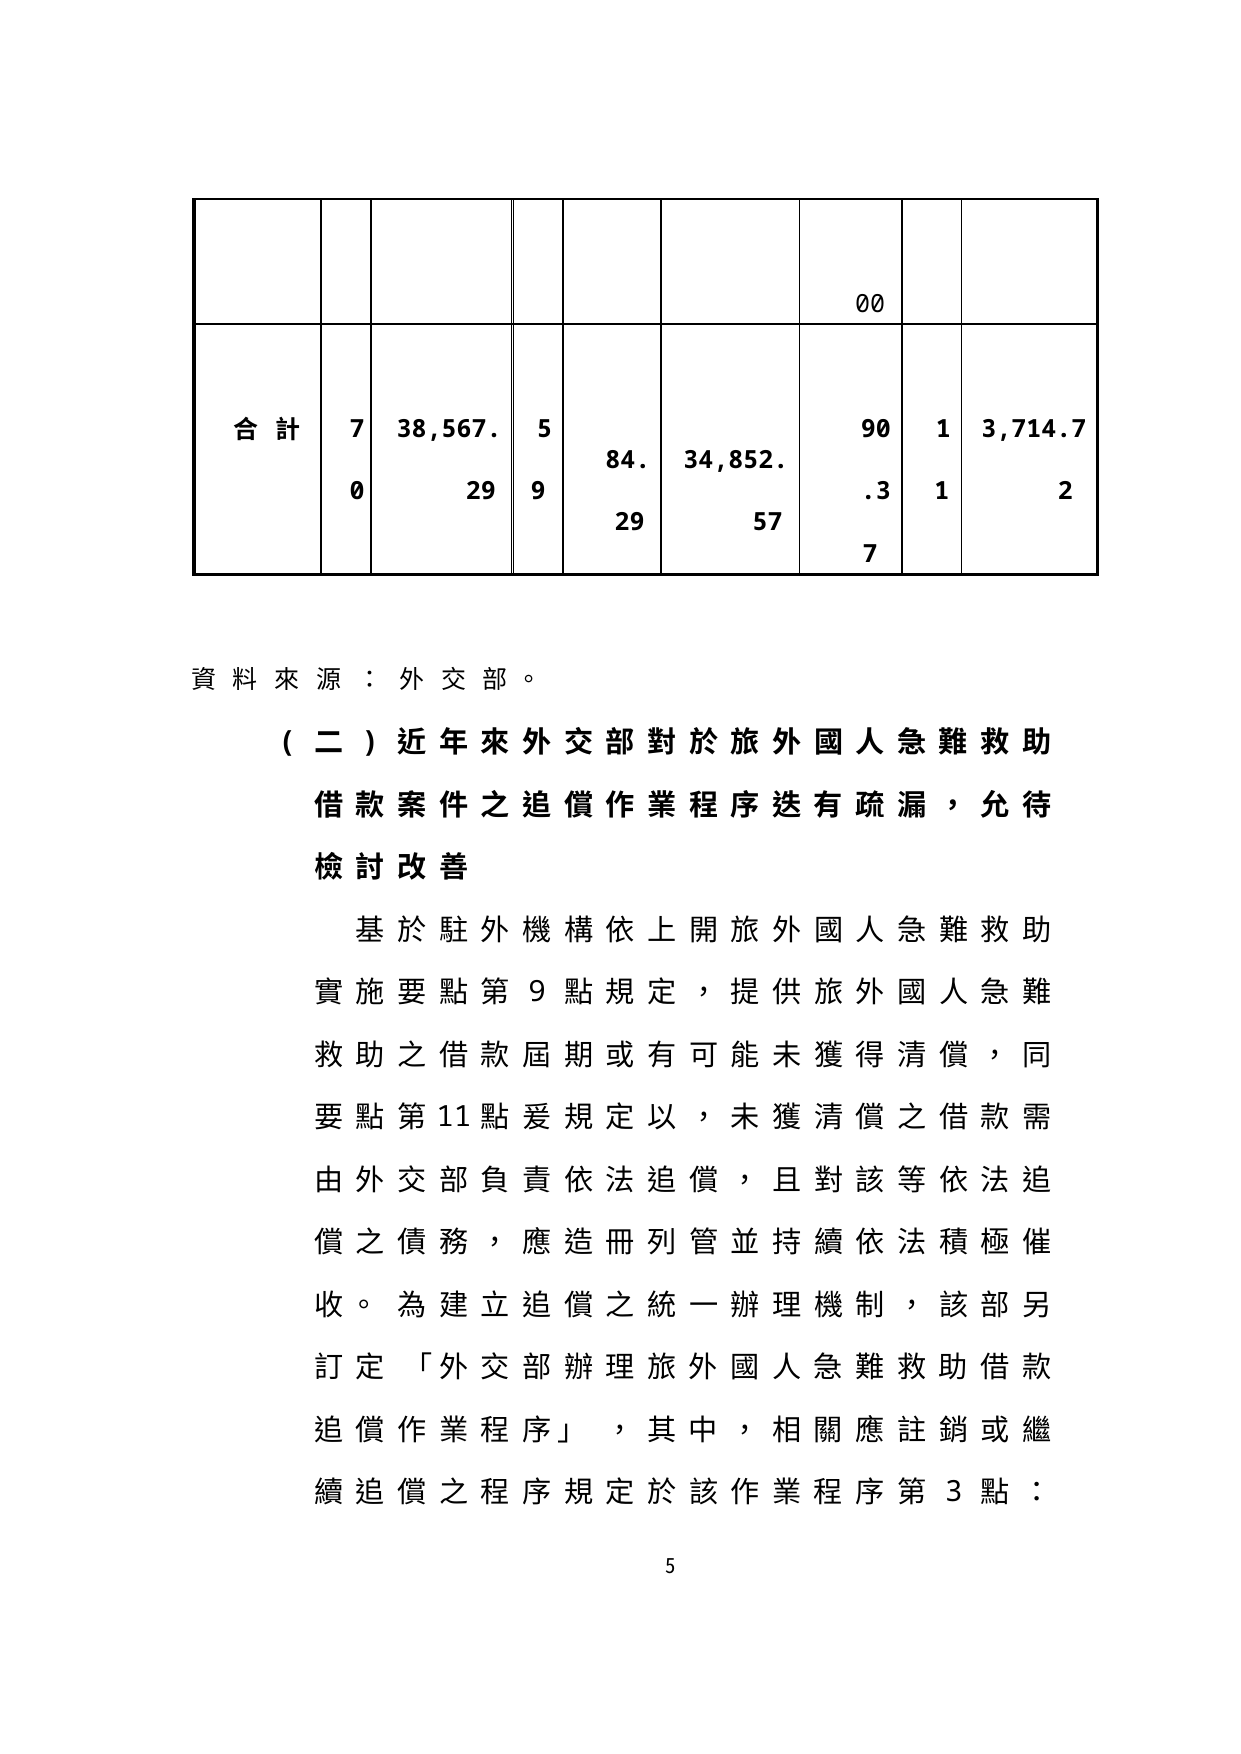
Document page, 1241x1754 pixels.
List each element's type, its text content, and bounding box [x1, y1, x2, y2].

table_cell 38,567.29 [372, 325, 511, 573]
table_cell 合計 [196, 325, 320, 573]
table_cell 3,714.72 [962, 325, 1096, 573]
table_cell [962, 200, 1096, 323]
table_cell 34,852.57 [662, 325, 799, 573]
table_cell [196, 200, 320, 323]
table_cell [564, 200, 660, 323]
table_cell [514, 200, 562, 323]
text 資料來源：外交部。 [183, 636, 1058, 698]
table_cell 84.29 [564, 325, 660, 573]
table_cell [662, 200, 799, 323]
text 基於駐外機構依上開旅外國人急難救助實施要點第9點規定，提供旅外國人急難救助之借款屆期或有可能未獲得清償，同要點第11點爰規定以，未獲清償之借款需由外交部負責依法追償，且對該等依法追償之債務，應造冊列管並持續依法積極催收。為建立追償之統一辦理機制，該部另訂定「外交部辦理旅外國人急難救助借款追償作業程序」，其中，相關應註銷或繼續追償之程序規定於該作業程序第3點： [271, 886, 1058, 1511]
table_cell 00 [800, 200, 901, 323]
table_cell [903, 200, 961, 323]
text (二)近年來外交部對於旅外國人急難救助借款案件之追償作業程序迭有疏漏，允待檢討改善 [242, 698, 1058, 886]
table_cell 90.37 [800, 325, 901, 573]
table_cell 59 [514, 325, 562, 573]
table_cell 11 [903, 325, 961, 573]
table_cell 70 [322, 325, 370, 573]
table_cell [372, 200, 511, 323]
table_cell [322, 200, 370, 323]
